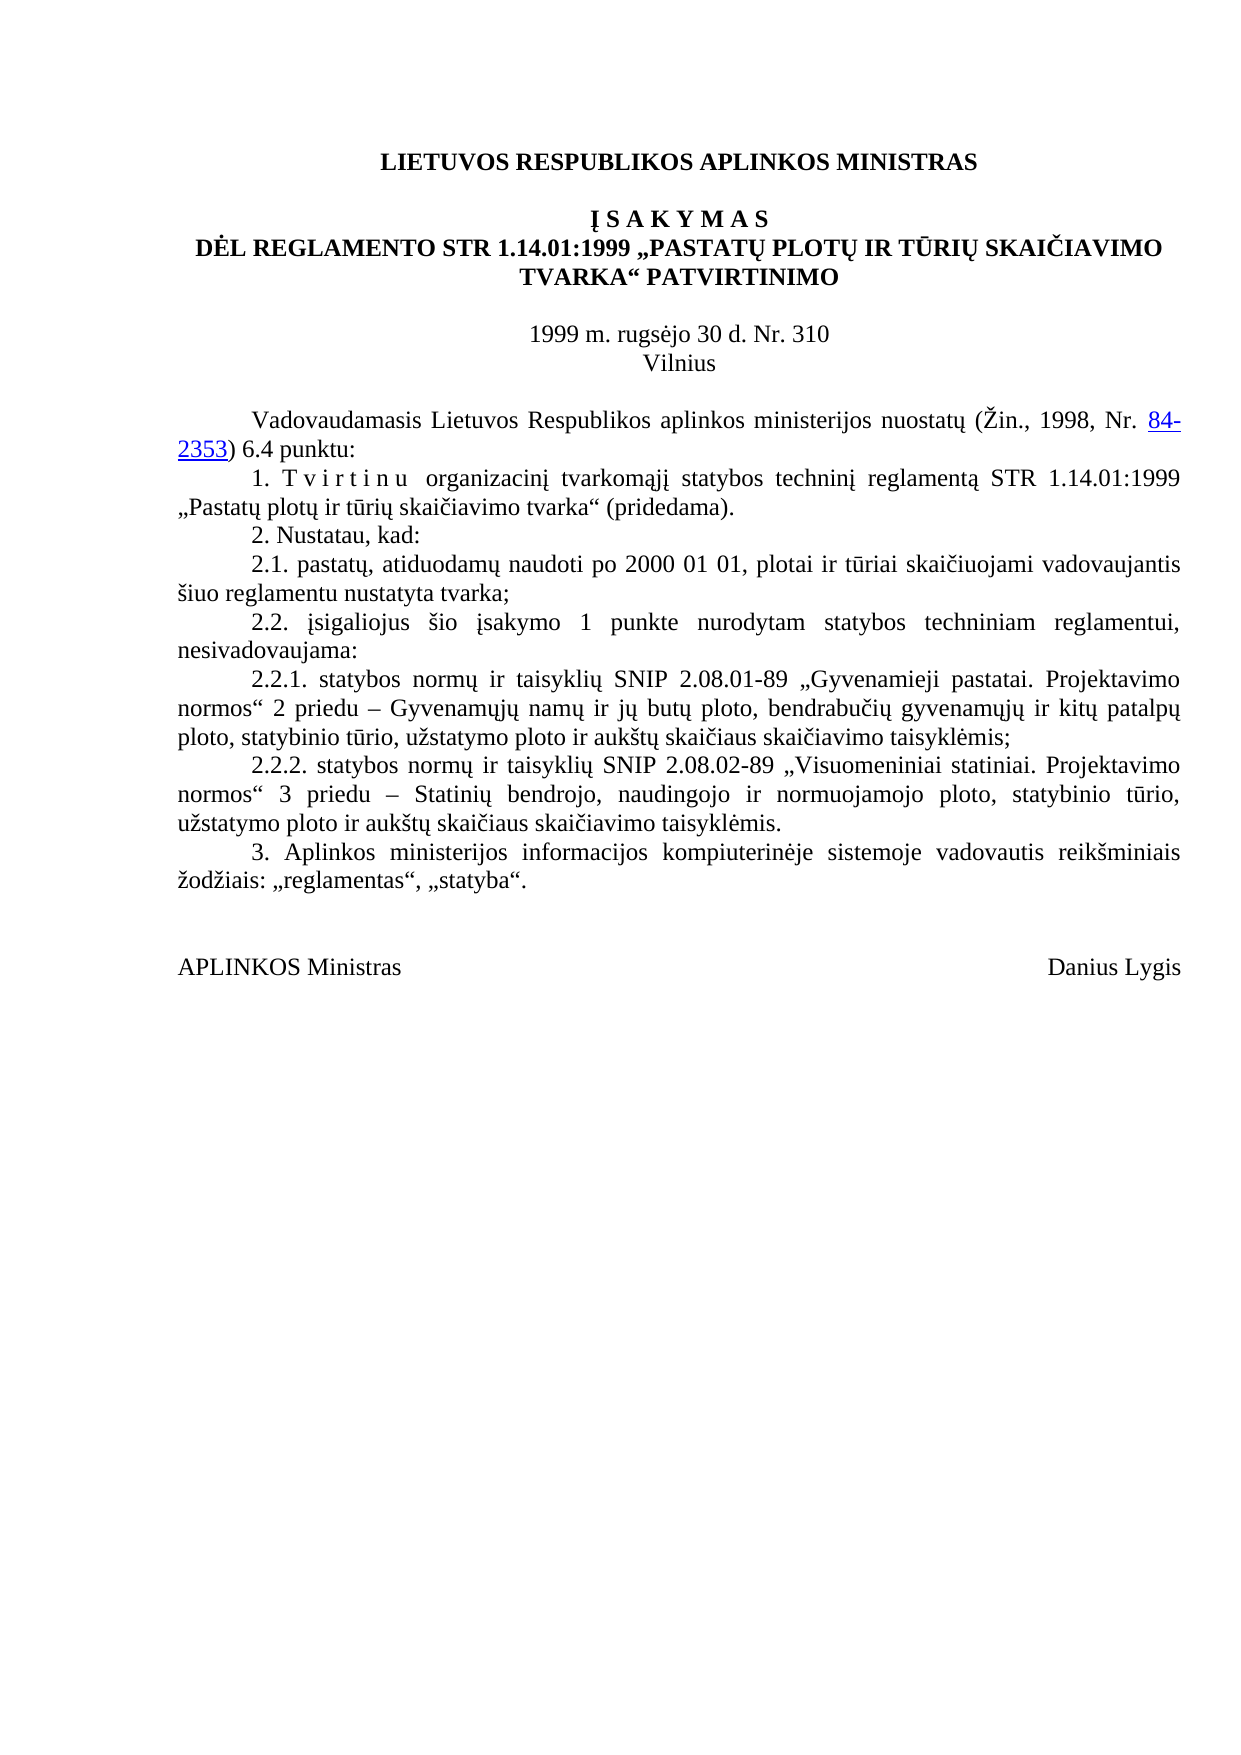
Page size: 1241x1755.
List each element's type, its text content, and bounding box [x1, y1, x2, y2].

text Vilnius [177, 348, 1181, 377]
text 2.2.2. statybos normų ir taisyklių SNIP 2.08.02-89 „Visuomeniniai statiniai. Projektavimo normos“ 3 priedu – Statinių bendrojo, naudingojo ir normuojamojo ploto, statybinio tūrio, užstatymo ploto ir aukštų skaičiaus skaičiavimo taisyklėmis. [177, 751, 1181, 837]
text 2.1. pastatų, atiduodamų naudoti po 2000 01 01, plotai ir tūriai skaičiuojami vadovaujantis šiuo reglamentu nustatyta tvarka; [177, 549, 1181, 607]
text LIETUVOS RESPUBLIKOS APLINKOS MINISTRAS [177, 147, 1181, 176]
text 2.2. įsigaliojus šio įsakymo 1 punkte nurodytam statybos techniniam reglamentui, nesivadovaujama: [177, 607, 1181, 664]
text 2. Nustatau, kad: [177, 521, 1181, 549]
text 1999 m. rugsėjo 30 d. Nr. 310 [177, 319, 1181, 348]
text 1. Tvirtinu organizacinį tvarkomąjį statybos techninį reglamentą STR 1.14.01:1999 „Pastatų plotų ir tūrių skaičiavimo tvarka“ (pridedama). [177, 463, 1181, 521]
text 2.2.1. statybos normų ir taisyklių SNIP 2.08.01-89 „Gyvenamieji pastatai. Projektavimo normos“ 2 priedu – Gyvenamųjų namų ir jų butų ploto, bendrabučių gyvenamųjų ir kitų patalpų ploto, statybinio tūrio, užstatymo ploto ir aukštų skaičiaus skaičiavimo taisyklėmis; [177, 664, 1181, 751]
text DĖL REGLAMENTO STR 1.14.01:1999 „PASTATŲ PLOTŲ IR TŪRIŲ SKAIČIAVIMO TVARKA“ PATVIRTINIMO [177, 233, 1181, 291]
text 3. Aplinkos ministerijos informacijos kompiuterinėje sistemoje vadovautis reikšminiais žodžiais: „reglamentas“, „statyba“. [177, 837, 1181, 894]
text Vadovaudamasis Lietuvos Respublikos aplinkos ministerijos nuostatų (Žin., 1998, Nr. 84-2353) 6.4 punktu: [177, 406, 1181, 463]
text Į S A K Y M A S [177, 204, 1181, 233]
text APLINKOS Ministras Danius Lygis [177, 952, 1181, 981]
